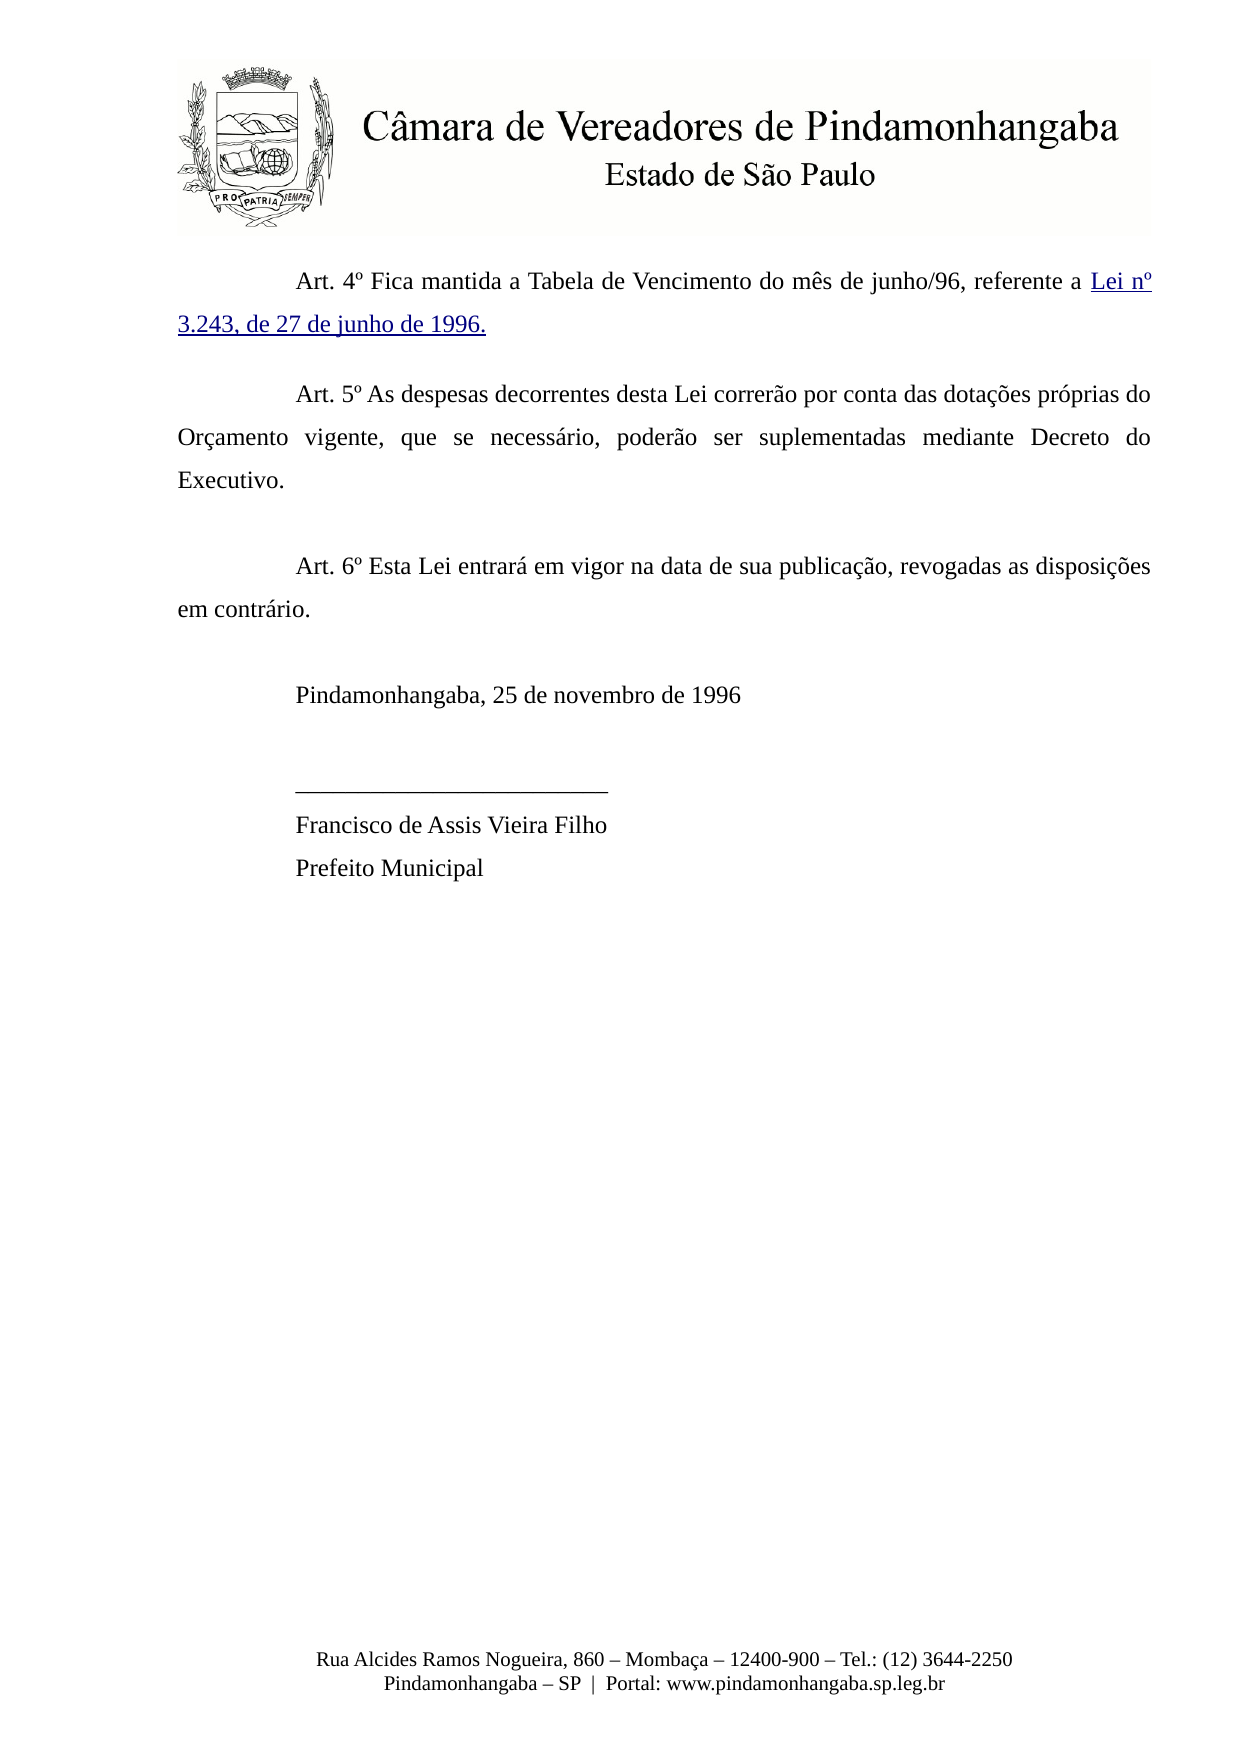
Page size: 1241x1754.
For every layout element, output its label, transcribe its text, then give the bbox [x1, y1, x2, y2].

text Pindamonhangaba, 25 de novembro de 1996 [177, 681, 1152, 709]
text Art. 6º Esta Lei entrará em vigor na data de sua publicação, revogadas as disposições em contrário. [177, 551, 1152, 623]
picture [177, 59, 1152, 236]
text Francisco de Assis Vieira Filho [177, 810, 1152, 839]
text _________________________ [177, 767, 1152, 796]
text Art. 5º As despesas decorrentes desta Lei correrão por conta das dotações próprias do Orçamento vigente, que se necessário, poderão ser suplementadas mediante Decreto do Executivo. [177, 379, 1152, 494]
text Prefeito Municipal [177, 853, 1152, 882]
text Art. 4º Fica mantida a Tabela de Vencimento do mês de junho/96, referente a Lei nº 3.243, de 27 de junho de 1996. [177, 266, 1152, 338]
